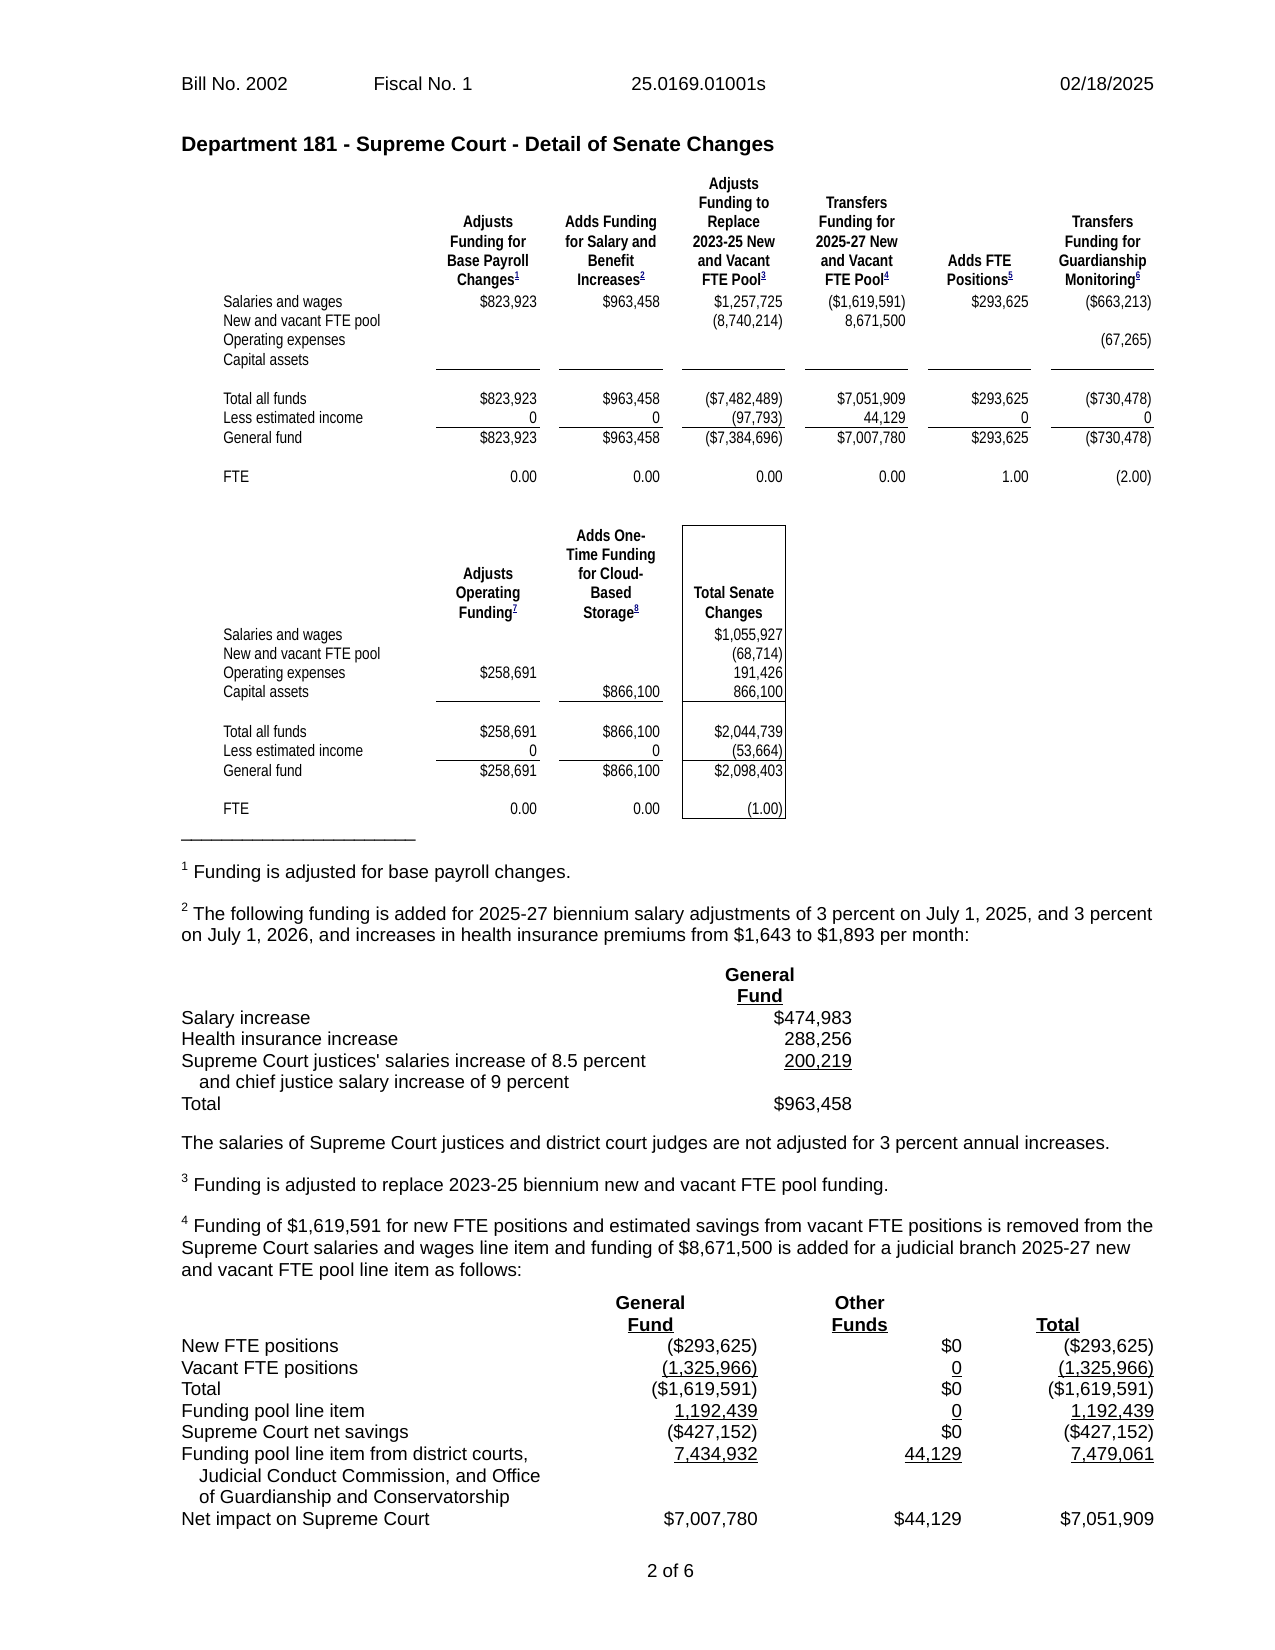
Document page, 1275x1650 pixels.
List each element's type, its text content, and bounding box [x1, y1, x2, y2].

table_cell [928, 330, 1031, 349]
table_header [417, 174, 436, 292]
table_cell $1,055,927 [683, 625, 785, 644]
table_cell 200,219 [668, 1050, 852, 1093]
table_header [540, 525, 559, 624]
table_cell 44,129 [805, 408, 908, 427]
table_cell [417, 721, 436, 741]
table_cell ($730,478) [1051, 389, 1154, 408]
table_header Adjusts Funding for Base Payroll Changes1 [436, 174, 539, 292]
table_cell [682, 447, 785, 466]
table_cell [785, 369, 805, 389]
table_cell $293,625 [928, 292, 1031, 311]
table_cell $0 [758, 1378, 962, 1400]
table_cell [663, 760, 682, 780]
table_cell [559, 330, 662, 349]
table_cell [436, 780, 539, 799]
table_cell 1,192,439 [962, 1400, 1154, 1421]
text 1 Funding is adjusted for base payroll changes. [181, 859, 1154, 883]
table_cell $0 [758, 1335, 962, 1357]
table_cell General fund [220, 427, 417, 447]
table_cell [908, 292, 928, 311]
table_cell [436, 349, 539, 368]
table_cell [559, 625, 662, 644]
table_cell 0 [758, 1400, 962, 1421]
table_header Transfers Funding for Guardianship Monitoring6 [1051, 174, 1154, 292]
table_cell ($427,152) [543, 1421, 757, 1443]
table_cell [540, 780, 559, 799]
table_cell [928, 370, 1031, 389]
table_cell [436, 370, 539, 389]
table_cell Less estimated income [220, 741, 417, 760]
table_cell [928, 447, 1031, 466]
table_cell [1031, 427, 1051, 447]
table_cell 0.00 [436, 466, 539, 486]
table_cell [417, 799, 436, 818]
table_cell [1031, 292, 1051, 311]
table_cell [663, 644, 682, 663]
table_cell [785, 466, 805, 486]
table_cell [417, 427, 436, 447]
text 4 Funding of $1,619,591 for new FTE positions and estimated savings from vacant FTE positions is removed from the Supreme Court salaries and wages line item and funding of $8,671,500 is added for a judicial branch 2025-27 new and vacant FTE pool line item as follows: [181, 1213, 1154, 1280]
table_cell [220, 780, 417, 799]
table_cell $0 [758, 1421, 962, 1443]
table_cell [540, 741, 559, 760]
table_cell [417, 682, 436, 701]
table_cell [785, 330, 805, 349]
table_cell [663, 311, 682, 330]
table_cell [417, 447, 436, 466]
table_cell [785, 349, 805, 368]
table_cell $7,051,909 [962, 1508, 1154, 1529]
table_cell ($7,384,696) [682, 428, 785, 447]
table_cell $866,100 [559, 761, 662, 780]
table_cell $963,458 [559, 292, 662, 311]
table_cell [559, 349, 662, 368]
table_cell [663, 389, 682, 408]
table_cell ($663,213) [1051, 292, 1154, 311]
table_cell [559, 780, 662, 799]
table_cell [785, 427, 805, 447]
table_cell $7,007,780 [805, 428, 908, 447]
table_cell Total [181, 1378, 543, 1400]
table_cell [220, 447, 417, 466]
table_cell Total all funds [220, 389, 417, 408]
table_cell [663, 369, 682, 389]
table_cell [540, 625, 559, 644]
table_cell 44,129 [758, 1443, 962, 1508]
table_cell [682, 330, 785, 349]
table_cell [805, 349, 908, 368]
table_cell Net impact on Supreme Court [181, 1508, 543, 1529]
table_cell [436, 330, 539, 349]
table_header Adjusts Funding to Replace 2023‑25 New and Vacant FTE Pool3 [682, 174, 785, 292]
table_cell Less estimated income [220, 408, 417, 427]
table_cell [805, 330, 908, 349]
table_cell [559, 447, 662, 466]
table_cell [663, 408, 682, 427]
table_header General Fund [668, 964, 852, 1007]
table_cell [663, 721, 682, 741]
table_cell (1.00) [683, 799, 785, 818]
table_cell Salary increase [181, 1007, 667, 1028]
table_cell [540, 644, 559, 663]
table_cell Health insurance increase [181, 1028, 667, 1050]
table_header General Fund [543, 1292, 757, 1335]
table_cell [436, 625, 539, 644]
table_cell [540, 682, 559, 701]
table_cell $823,923 [436, 389, 539, 408]
table_cell ($293,625) [962, 1335, 1154, 1357]
table_cell [1031, 369, 1051, 389]
table_cell [540, 292, 559, 311]
table_cell Total all funds [220, 721, 417, 741]
table_cell [540, 466, 559, 486]
table_header Other Funds [758, 1292, 962, 1335]
table_cell 1.00 [928, 466, 1031, 486]
table_cell 0.00 [559, 799, 662, 818]
table_cell [682, 370, 785, 389]
table_cell [1031, 447, 1051, 466]
table_cell ($1,619,591) [962, 1378, 1154, 1400]
table_cell $293,625 [928, 389, 1031, 408]
text 2 The following funding is added for 2025-27 biennium salary adjustments of 3 percent on July 1, 2025, and 3 percent on July 1, 2026, and increases in health insurance premiums from $1,643 to $1,893 per month: [181, 900, 1154, 946]
table_cell ($7,482,489) [682, 389, 785, 408]
table_header [908, 174, 928, 292]
table_cell [908, 349, 928, 368]
table_cell 7,479,061 [962, 1443, 1154, 1508]
table_cell $963,458 [668, 1093, 852, 1114]
table_header [220, 525, 417, 624]
table_header [785, 174, 805, 292]
table_cell [785, 447, 805, 466]
table_cell [682, 349, 785, 368]
table_cell [540, 369, 559, 389]
table_cell [1051, 349, 1154, 368]
table_cell [1051, 311, 1154, 330]
table_header Total [962, 1292, 1154, 1335]
table_cell [436, 682, 539, 701]
table_cell [417, 760, 436, 780]
table_cell 866,100 [683, 682, 785, 701]
table_cell [785, 408, 805, 427]
table_cell [436, 644, 539, 663]
table_cell ($427,152) [962, 1421, 1154, 1443]
table_cell [417, 389, 436, 408]
table_cell FTE [220, 799, 417, 818]
table_cell 1,192,439 [543, 1400, 757, 1421]
table_cell [220, 369, 417, 389]
table_cell $963,458 [559, 389, 662, 408]
table_cell [663, 625, 682, 644]
table_cell 0.00 [559, 466, 662, 486]
table_cell [540, 389, 559, 408]
table_cell $2,044,739 [683, 721, 785, 741]
table_cell [908, 427, 928, 447]
table_cell [1051, 447, 1154, 466]
table_cell (53,664) [683, 741, 785, 760]
table_cell 0.00 [805, 466, 908, 486]
table_cell [663, 682, 682, 701]
table_cell $2,098,403 [683, 761, 785, 780]
table_header Adds One-Time Funding for Cloud-Based Storage8 [559, 525, 662, 624]
table_cell [663, 701, 682, 721]
table_cell [220, 701, 417, 721]
table_header [663, 525, 682, 624]
table_cell [1031, 466, 1051, 486]
table_cell [417, 369, 436, 389]
table_cell [663, 741, 682, 760]
table_cell [663, 799, 682, 818]
table_cell Salaries and wages [220, 625, 417, 644]
table_cell 288,256 [668, 1028, 852, 1050]
table_cell [540, 330, 559, 349]
table_cell $7,007,780 [543, 1508, 757, 1529]
table_header Adds FTE Positions5 [928, 174, 1031, 292]
table_cell [540, 349, 559, 368]
table_cell $963,458 [559, 428, 662, 447]
table_cell 0 [928, 408, 1031, 427]
table_cell [417, 408, 436, 427]
table_cell [559, 702, 662, 721]
table_cell Funding pool line item from district courts, Judicial Conduct Commission, and Office of Guardianship and Conservatorship [181, 1443, 543, 1508]
table_cell [417, 330, 436, 349]
table_cell [559, 663, 662, 682]
table_cell ($1,619,591) [805, 292, 908, 311]
table_cell (2.00) [1051, 466, 1154, 486]
table_cell [417, 701, 436, 721]
table_cell 0 [436, 741, 539, 760]
table_cell FTE [220, 466, 417, 486]
table_header Transfers Funding for 2025-27 New and Vacant FTE Pool4 [805, 174, 908, 292]
table_cell [436, 311, 539, 330]
table_cell Operating expenses [220, 330, 417, 349]
table_cell [540, 408, 559, 427]
table_cell [1031, 330, 1051, 349]
table_cell New and vacant FTE pool [220, 644, 417, 663]
table_cell $258,691 [436, 761, 539, 780]
table_cell [683, 702, 785, 721]
table_cell [663, 330, 682, 349]
table_cell [1031, 349, 1051, 368]
table_cell $866,100 [559, 682, 662, 701]
table_cell [785, 389, 805, 408]
table_header [540, 174, 559, 292]
text 3 Funding is adjusted to replace 2023-25 biennium new and vacant FTE pool funding. [181, 1171, 1154, 1195]
table_cell 191,426 [683, 663, 785, 682]
table_cell [436, 447, 539, 466]
table_cell Operating expenses [220, 663, 417, 682]
table_cell [417, 741, 436, 760]
table_cell (68,714) [683, 644, 785, 663]
table_cell (97,793) [682, 408, 785, 427]
table_cell [1031, 408, 1051, 427]
table_cell [559, 644, 662, 663]
table_cell [559, 311, 662, 330]
table_cell 0 [559, 408, 662, 427]
table_cell [785, 311, 805, 330]
table_cell Vacant FTE positions [181, 1357, 543, 1378]
table_cell [928, 311, 1031, 330]
table_cell [663, 427, 682, 447]
table_cell $474,983 [668, 1007, 852, 1028]
table_cell [805, 370, 908, 389]
text The salaries of Supreme Court justices and district court judges are not adjusted for 3 percent annual increases. [181, 1132, 1154, 1154]
table_cell [540, 427, 559, 447]
table_cell [908, 330, 928, 349]
table_cell [540, 663, 559, 682]
table_header Adjusts Operating Funding7 [436, 525, 539, 624]
table_cell [417, 311, 436, 330]
table_cell [540, 799, 559, 818]
table_cell [540, 760, 559, 780]
table_cell New and vacant FTE pool [220, 311, 417, 330]
table_cell [908, 311, 928, 330]
table_cell [417, 466, 436, 486]
table_cell [1031, 389, 1051, 408]
table_cell [540, 721, 559, 741]
table_cell $293,625 [928, 428, 1031, 447]
table_cell [908, 466, 928, 486]
table_header [220, 174, 417, 292]
table_cell [663, 447, 682, 466]
table_cell (1,325,966) [543, 1357, 757, 1378]
table_cell [540, 311, 559, 330]
table_cell [663, 780, 682, 799]
table_cell [683, 780, 785, 799]
table_cell Supreme Court justices' salaries increase of 8.5 percent and chief justice salary increase of 9 percent [181, 1050, 667, 1093]
table_cell [663, 663, 682, 682]
table_cell [417, 780, 436, 799]
table_cell $258,691 [436, 721, 539, 741]
table_cell $823,923 [436, 292, 539, 311]
table_cell Capital assets [220, 682, 417, 701]
table_header Total Senate Changes [683, 526, 785, 624]
table_cell [908, 369, 928, 389]
table_cell 7,434,932 [543, 1443, 757, 1508]
table_cell [785, 292, 805, 311]
table_cell [417, 292, 436, 311]
table_cell [663, 349, 682, 368]
table_cell [928, 349, 1031, 368]
table_cell General fund [220, 760, 417, 780]
table_cell 0.00 [436, 799, 539, 818]
table_cell [1051, 370, 1154, 389]
table_cell [908, 408, 928, 427]
table_header [417, 525, 436, 624]
table_cell (1,325,966) [962, 1357, 1154, 1378]
table_cell [908, 447, 928, 466]
table_cell ($293,625) [543, 1335, 757, 1357]
table_cell Supreme Court net savings [181, 1421, 543, 1443]
table_cell [663, 466, 682, 486]
table_cell Capital assets [220, 349, 417, 368]
table_cell $823,923 [436, 428, 539, 447]
table_cell [436, 702, 539, 721]
table_cell [540, 447, 559, 466]
table_cell Total [181, 1093, 667, 1114]
table_cell [417, 663, 436, 682]
table_header [663, 174, 682, 292]
table_cell [805, 447, 908, 466]
table_cell $258,691 [436, 663, 539, 682]
table_header [181, 964, 667, 1007]
table_cell 0 [436, 408, 539, 427]
table_cell [559, 370, 662, 389]
table_cell [908, 389, 928, 408]
table_header Adds Funding for Salary and Benefit Increases2 [559, 174, 662, 292]
table_header [181, 1292, 543, 1335]
table_cell 0 [758, 1357, 962, 1378]
table_cell 8,671,500 [805, 311, 908, 330]
table_cell Funding pool line item [181, 1400, 543, 1421]
table_cell 0 [1051, 408, 1154, 427]
table_cell Salaries and wages [220, 292, 417, 311]
table_cell [1031, 311, 1051, 330]
table_cell 0.00 [682, 466, 785, 486]
table_cell [417, 644, 436, 663]
table_cell $1,257,725 [682, 292, 785, 311]
table_cell $866,100 [559, 721, 662, 741]
text Department 181 - Supreme Court - Detail of Senate Changes [181, 132, 1154, 156]
table_cell $7,051,909 [805, 389, 908, 408]
table_cell New FTE positions [181, 1335, 543, 1357]
table_cell (67,265) [1051, 330, 1154, 349]
table_cell ($1,619,591) [543, 1378, 757, 1400]
table_cell [417, 349, 436, 368]
table_cell ($730,478) [1051, 428, 1154, 447]
table_cell [663, 292, 682, 311]
table_cell 0 [559, 741, 662, 760]
table_header [1031, 174, 1051, 292]
table_cell [540, 701, 559, 721]
table_cell $44,129 [758, 1508, 962, 1529]
table_cell [417, 625, 436, 644]
table_cell (8,740,214) [682, 311, 785, 330]
